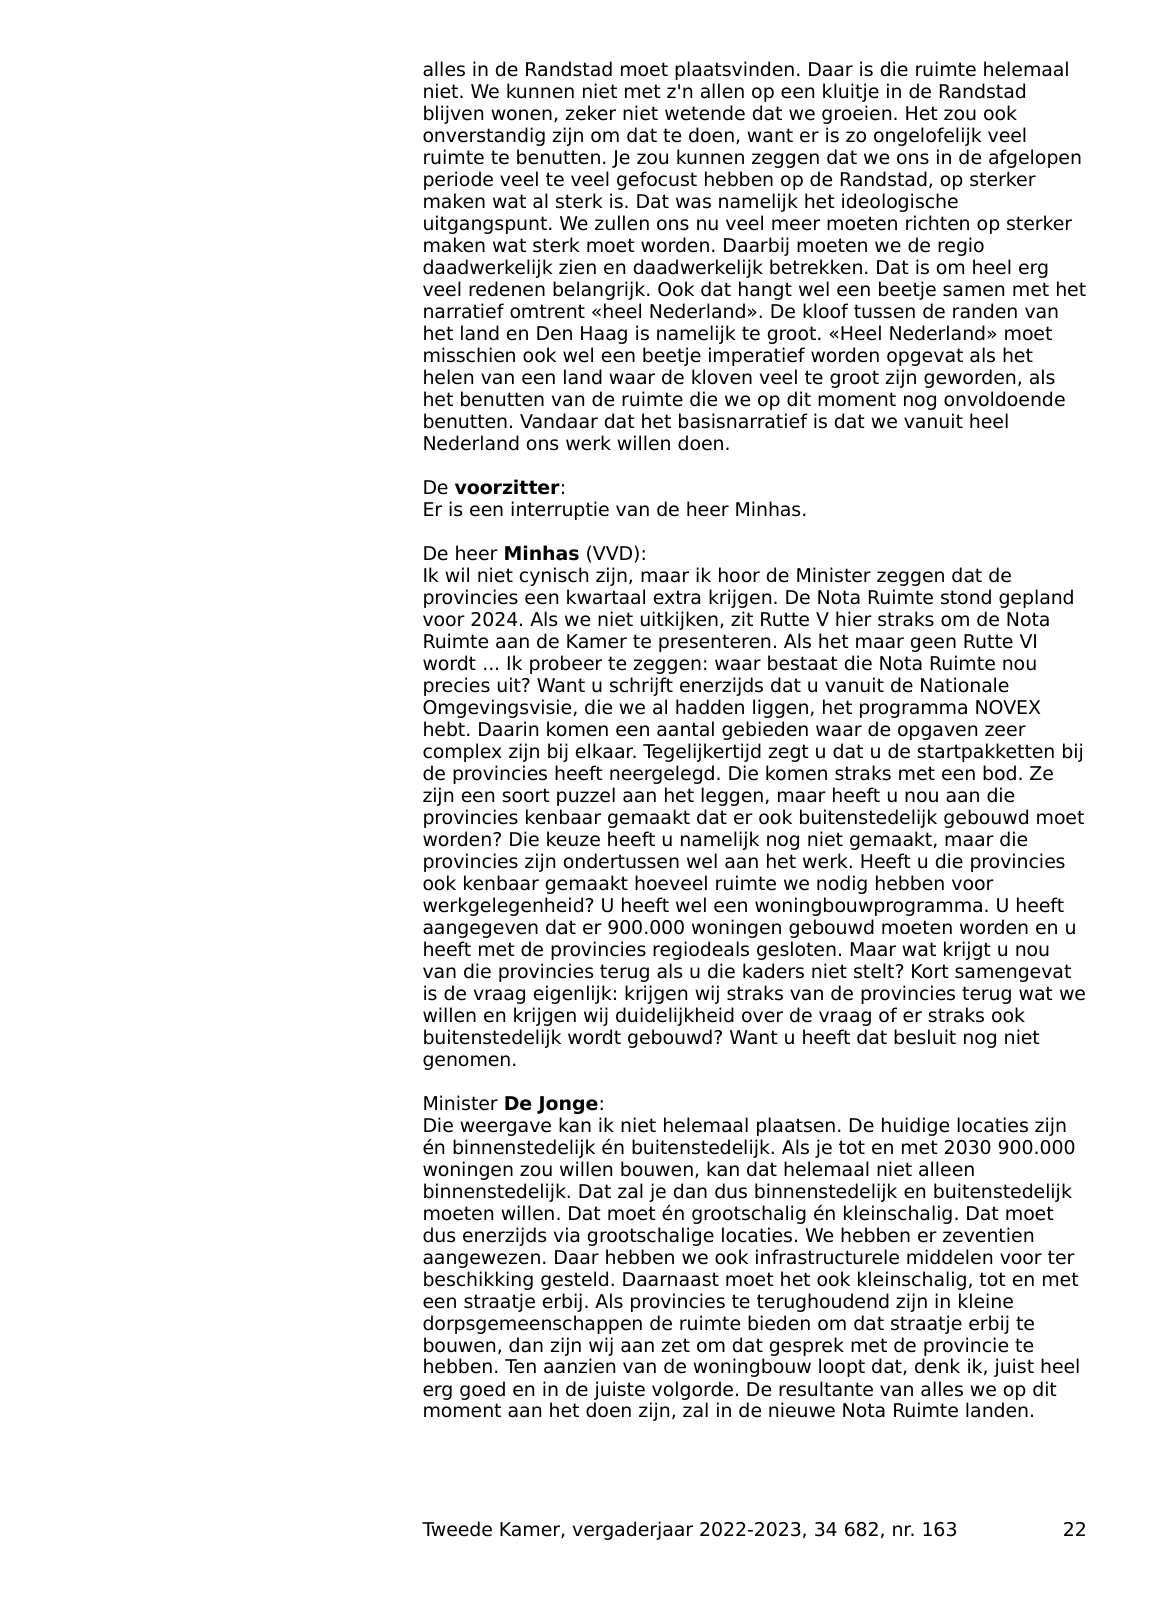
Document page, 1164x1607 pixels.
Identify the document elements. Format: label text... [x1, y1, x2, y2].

text De voorzitter: [422, 477, 1087, 499]
text Ik wil niet cynisch zijn, maar ik hoor de Minister zeggen dat de provincies een kwartaal extra krijgen. De Nota Ruimte stond gepland voor 2024. Als we niet uitkijken, zit Rutte V hier straks om de Nota Ruimte aan de Kamer te presenteren. Als het maar geen Rutte VI wordt ... Ik probeer te zeggen: waar bestaat die Nota Ruimte nou precies uit? Want u schrijft enerzijds dat u vanuit de Nationale Omgevingsvisie, die we al hadden liggen, het programma NOVEX hebt. Daarin komen een aantal gebieden waar de opgaven zeer complex zijn bij elkaar. Tegelijkertijd zegt u dat u de startpakketten bij de provincies heeft neergelegd. Die komen straks met een bod. Ze zijn een soort puzzel aan het leggen, maar heeft u nou aan die provincies kenbaar gemaakt dat er ook buitenstedelijk gebouwd moet worden? Die keuze heeft u namelijk nog niet gemaakt, maar die provincies zijn ondertussen wel aan het werk. Heeft u die provincies ook kenbaar gemaakt hoeveel ruimte we nodig hebben voor werkgelegenheid? U heeft wel een woningbouwprogramma. U heeft aangegeven dat er 900.000 woningen gebouwd moeten worden en u heeft met de provincies regiodeals gesloten. Maar wat krijgt u nou van die provincies terug als u die kaders niet stelt? Kort samengevat is de vraag eigenlijk: krijgen wij straks van de provincies terug wat we willen en krijgen wij duidelijkheid over de vraag of er straks ook buitenstedelijk wordt gebouwd? Want u heeft dat besluit nog niet genomen. [422, 565, 1087, 1071]
text Er is een interruptie van de heer Minhas. [422, 499, 1087, 521]
text De heer Minhas (VVD): [422, 543, 1087, 565]
text alles in de Randstad moet plaatsvinden. Daar is die ruimte helemaal niet. We kunnen niet met z'n allen op een kluitje in de Randstad blijven wonen, zeker niet wetende dat we groeien. Het zou ook onverstandig zijn om dat te doen, want er is zo ongelofelijk veel ruimte te benutten. Je zou kunnen zeggen dat we ons in de afgelopen periode veel te veel gefocust hebben op de Randstad, op sterker maken wat al sterk is. Dat was namelijk het ideologische uitgangspunt. We zullen ons nu veel meer moeten richten op sterker maken wat sterk moet worden. Daarbij moeten we de regio daadwerkelijk zien en daadwerkelijk betrekken. Dat is om heel erg veel redenen belangrijk. Ook dat hangt wel een beetje samen met het narratief omtrent «heel Nederland». De kloof tussen de randen van het land en Den Haag is namelijk te groot. «Heel Nederland» moet misschien ook wel een beetje imperatief worden opgevat als het helen van een land waar de kloven veel te groot zijn geworden, als het benutten van de ruimte die we op dit moment nog onvoldoende benutten. Vandaar dat het basisnarratief is dat we vanuit heel Nederland ons werk willen doen. [422, 59, 1087, 455]
text Minister De Jonge: [422, 1093, 1087, 1115]
text Die weergave kan ik niet helemaal plaatsen. De huidige locaties zijn én binnenstedelijk én buitenstedelijk. Als je tot en met 2030 900.000 woningen zou willen bouwen, kan dat helemaal niet alleen binnenstedelijk. Dat zal je dan dus binnenstedelijk en buitenstedelijk moeten willen. Dat moet én grootschalig én kleinschalig. Dat moet dus enerzijds via grootschalige locaties. We hebben er zeventien aangewezen. Daar hebben we ook infrastructurele middelen voor ter beschikking gesteld. Daarnaast moet het ook kleinschalig, tot en met een straatje erbij. Als provincies te terughoudend zijn in kleine dorpsgemeenschappen de ruimte bieden om dat straatje erbij te bouwen, dan zijn wij aan zet om dat gesprek met de provincie te hebben. Ten aanzien van de woningbouw loopt dat, denk ik, juist heel erg goed en in de juiste volgorde. De resultante van alles we op dit moment aan het doen zijn, zal in de nieuwe Nota Ruimte landen. [422, 1115, 1087, 1422]
